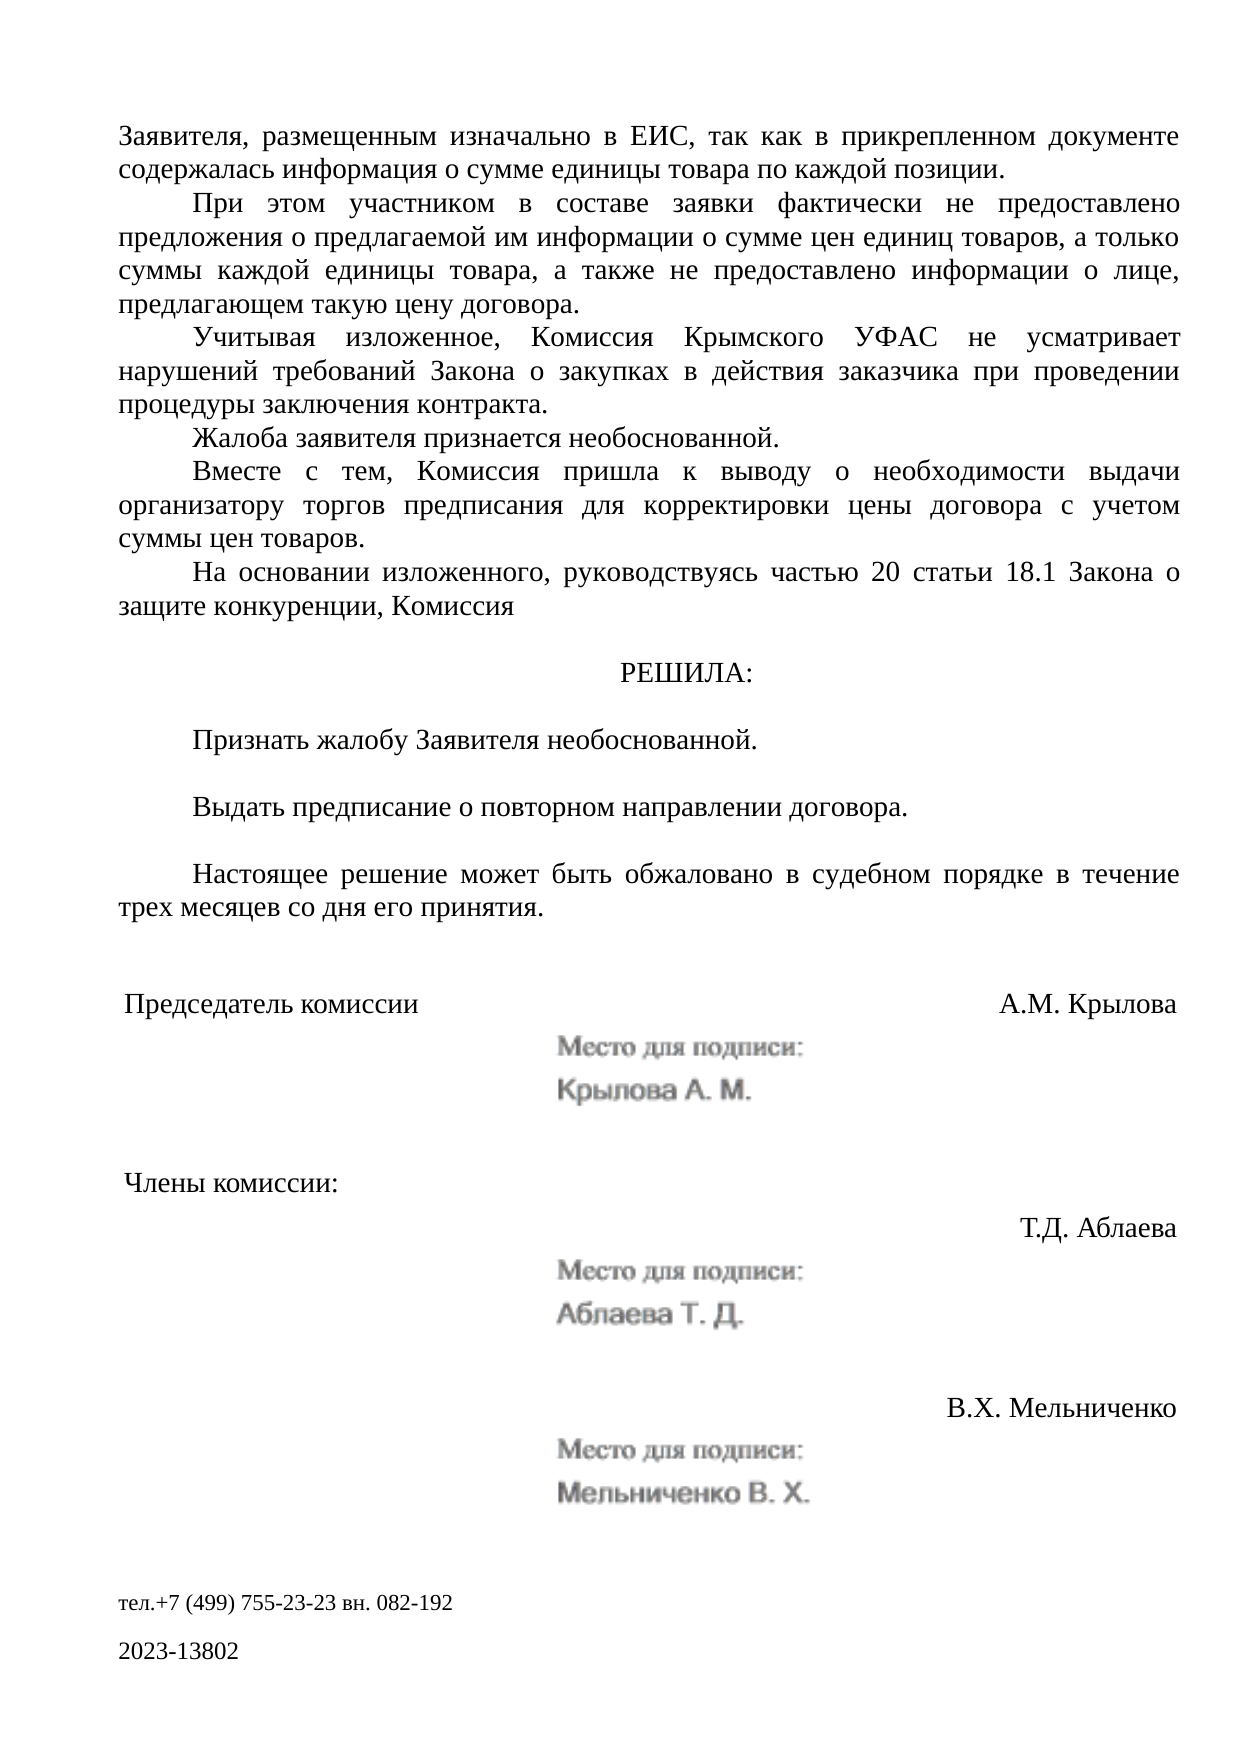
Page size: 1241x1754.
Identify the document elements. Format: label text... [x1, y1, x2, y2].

table_header А.М. Крылова [903, 981, 1182, 1160]
text Учитывая изложенное, Комиссия Крымского УФАС не усматривает нарушений требований Закона о закупках в действия заказчика при проведении процедуры заключения контракта. [118, 319, 1181, 420]
table_cell [118, 1384, 508, 1563]
text На основании изложенного, руководствуясь частью 20 статьи 18.1 Закона о защите конкуренции, Комиссия [118, 554, 1181, 621]
text При этом участником в составе заявки фактически не предоставлено предложения о предлагаемой им информации о сумме цен единиц товаров, а только суммы каждой единицы товара, а также не предоставлено информации о лице, предлагающем такую цену договора. [118, 185, 1181, 319]
text Настоящее решение может быть обжаловано в судебном порядке в течение трех месяцев со дня его принятия. [118, 856, 1181, 923]
table_cell [508, 1205, 903, 1384]
text Вместе с тем, Комиссия пришла к выводу о необходимости выдачи организатору торгов предписания для корректировки цены договора с учетом суммы цен товаров. [118, 453, 1181, 554]
table_cell [118, 1205, 508, 1384]
picture [531, 1210, 880, 1376]
table_cell Члены комиссии: [118, 1160, 508, 1205]
picture [531, 986, 880, 1152]
table_cell [903, 1160, 1182, 1205]
table_cell [508, 1160, 903, 1205]
text тел.+7 (499) 755-23-23 вн. 082-192 [118, 1589, 1181, 1616]
table_header [508, 981, 903, 1160]
table_header Председатель комиссии [118, 981, 508, 1160]
picture [531, 1389, 880, 1555]
table_cell В.Х. Мельниченко [903, 1384, 1182, 1563]
table_cell [508, 1384, 903, 1563]
text Жалоба заявителя признается необоснованной. [118, 420, 1181, 453]
text Признать жалобу Заявителя необоснованной. [118, 722, 1181, 755]
text Выдать предписание о повторном направлении договора. [118, 789, 1181, 822]
text Заявителя, размещенным изначально в ЕИС, так как в прикрепленном документе содержалась информация о сумме единицы товара по каждой позиции. [118, 118, 1181, 185]
text РЕШИЛА: [118, 655, 1181, 688]
table_cell Т.Д. Аблаева [903, 1205, 1182, 1384]
